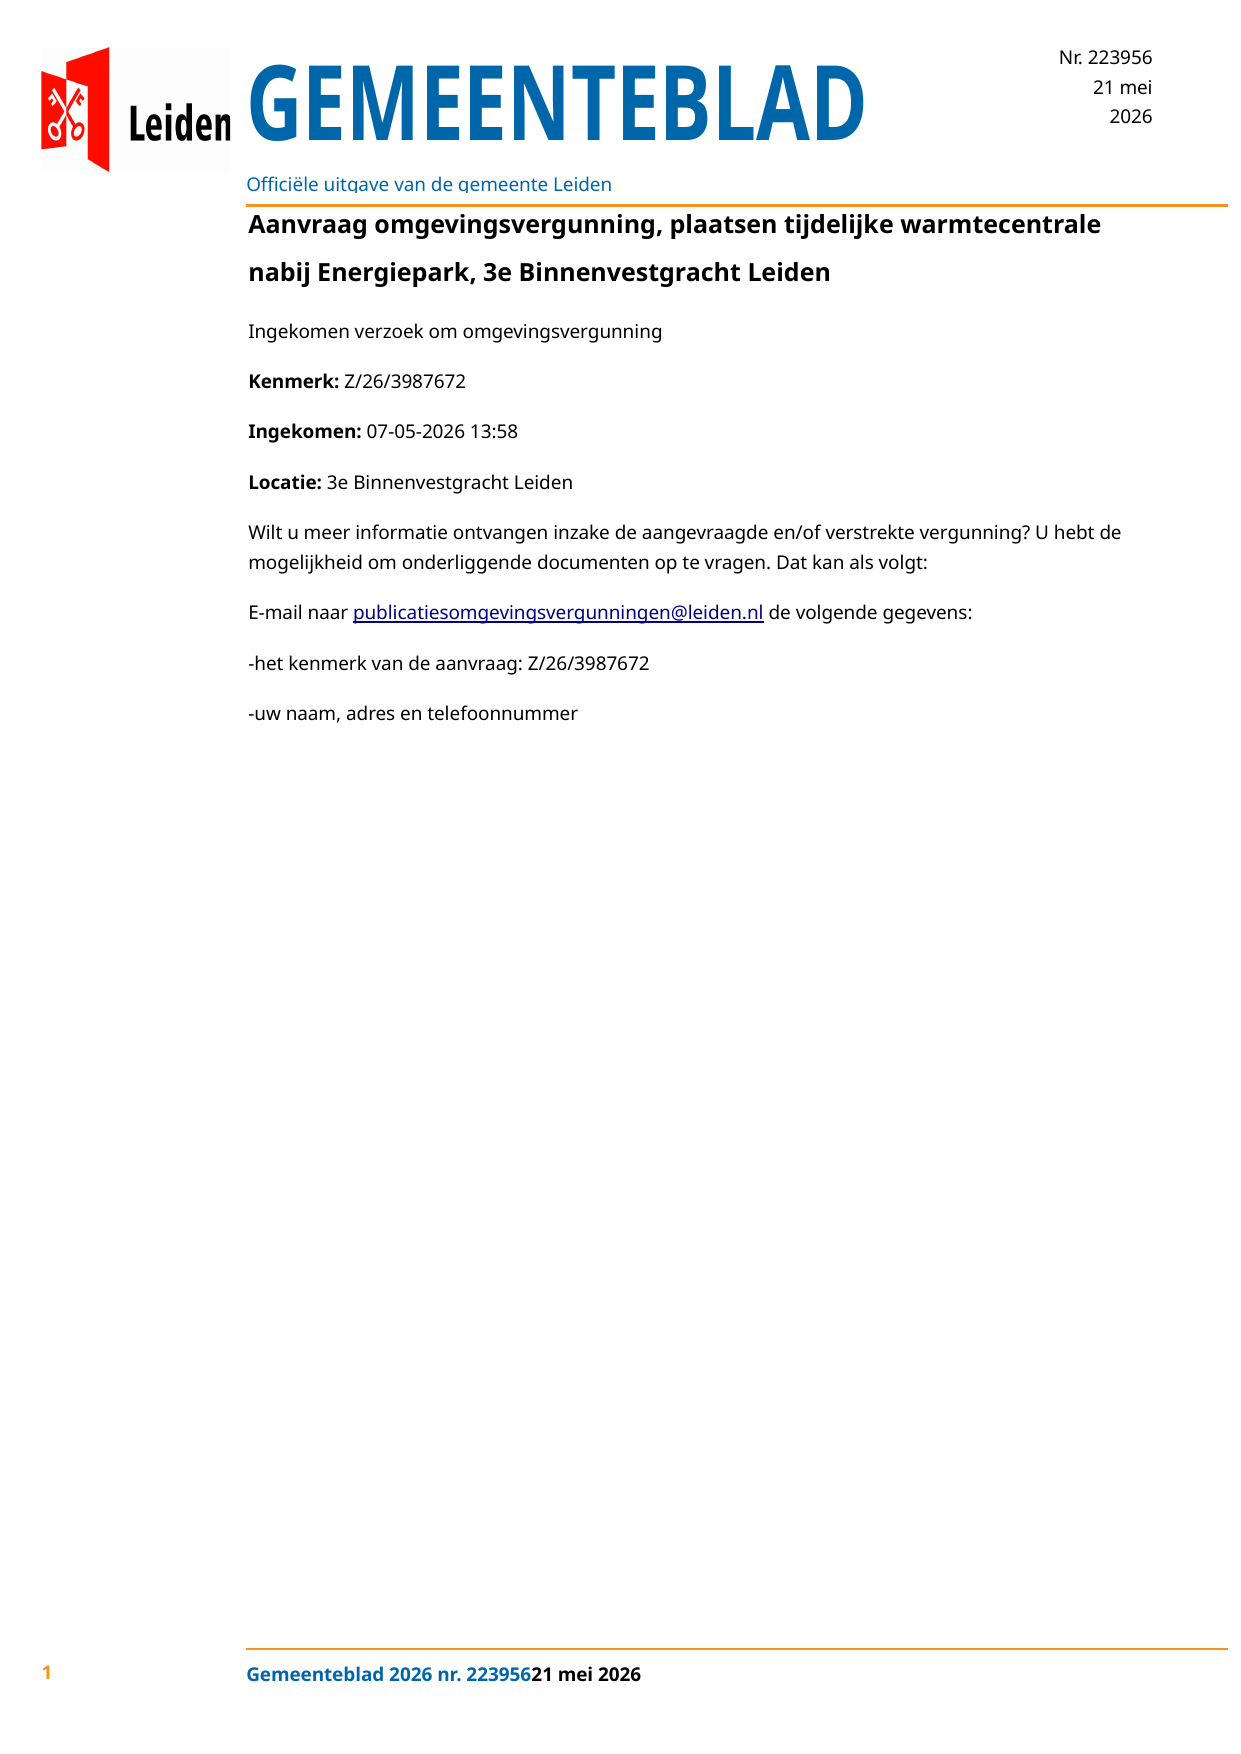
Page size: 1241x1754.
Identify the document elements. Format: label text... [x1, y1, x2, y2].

text E-mail naar publicatiesomgevingsvergunningen@leiden.nl de volgende gegevens: [248, 599, 1152, 625]
text -het kenmerk van de aanvraag: Z/26/3987672 [248, 650, 1152, 676]
text Ingekomen: 07-05-2026 13:58 [248, 419, 1152, 444]
text -uw naam, adres en telefoonnummer [248, 700, 1152, 726]
text Locatie: 3e Binnenvestgracht Leiden [248, 469, 1152, 495]
text Wilt u meer informatie ontvangen inzake de aangevraagde en/of verstrekte vergunning? U hebt de mogelijkheid om onderliggende documenten op te vragen. Dat kan als volgt: [248, 519, 1152, 575]
picture [41, 47, 231, 172]
text Ingekomen verzoek om omgevingsvergunning [248, 318, 1152, 344]
text Kenmerk: Z/26/3987672 [248, 368, 1152, 394]
text Aanvraag omgevingsvergunning, plaatsen tijdelijke warmtecentrale nabij Energiepark, 3e Binnenvestgracht Leiden [248, 207, 1152, 288]
